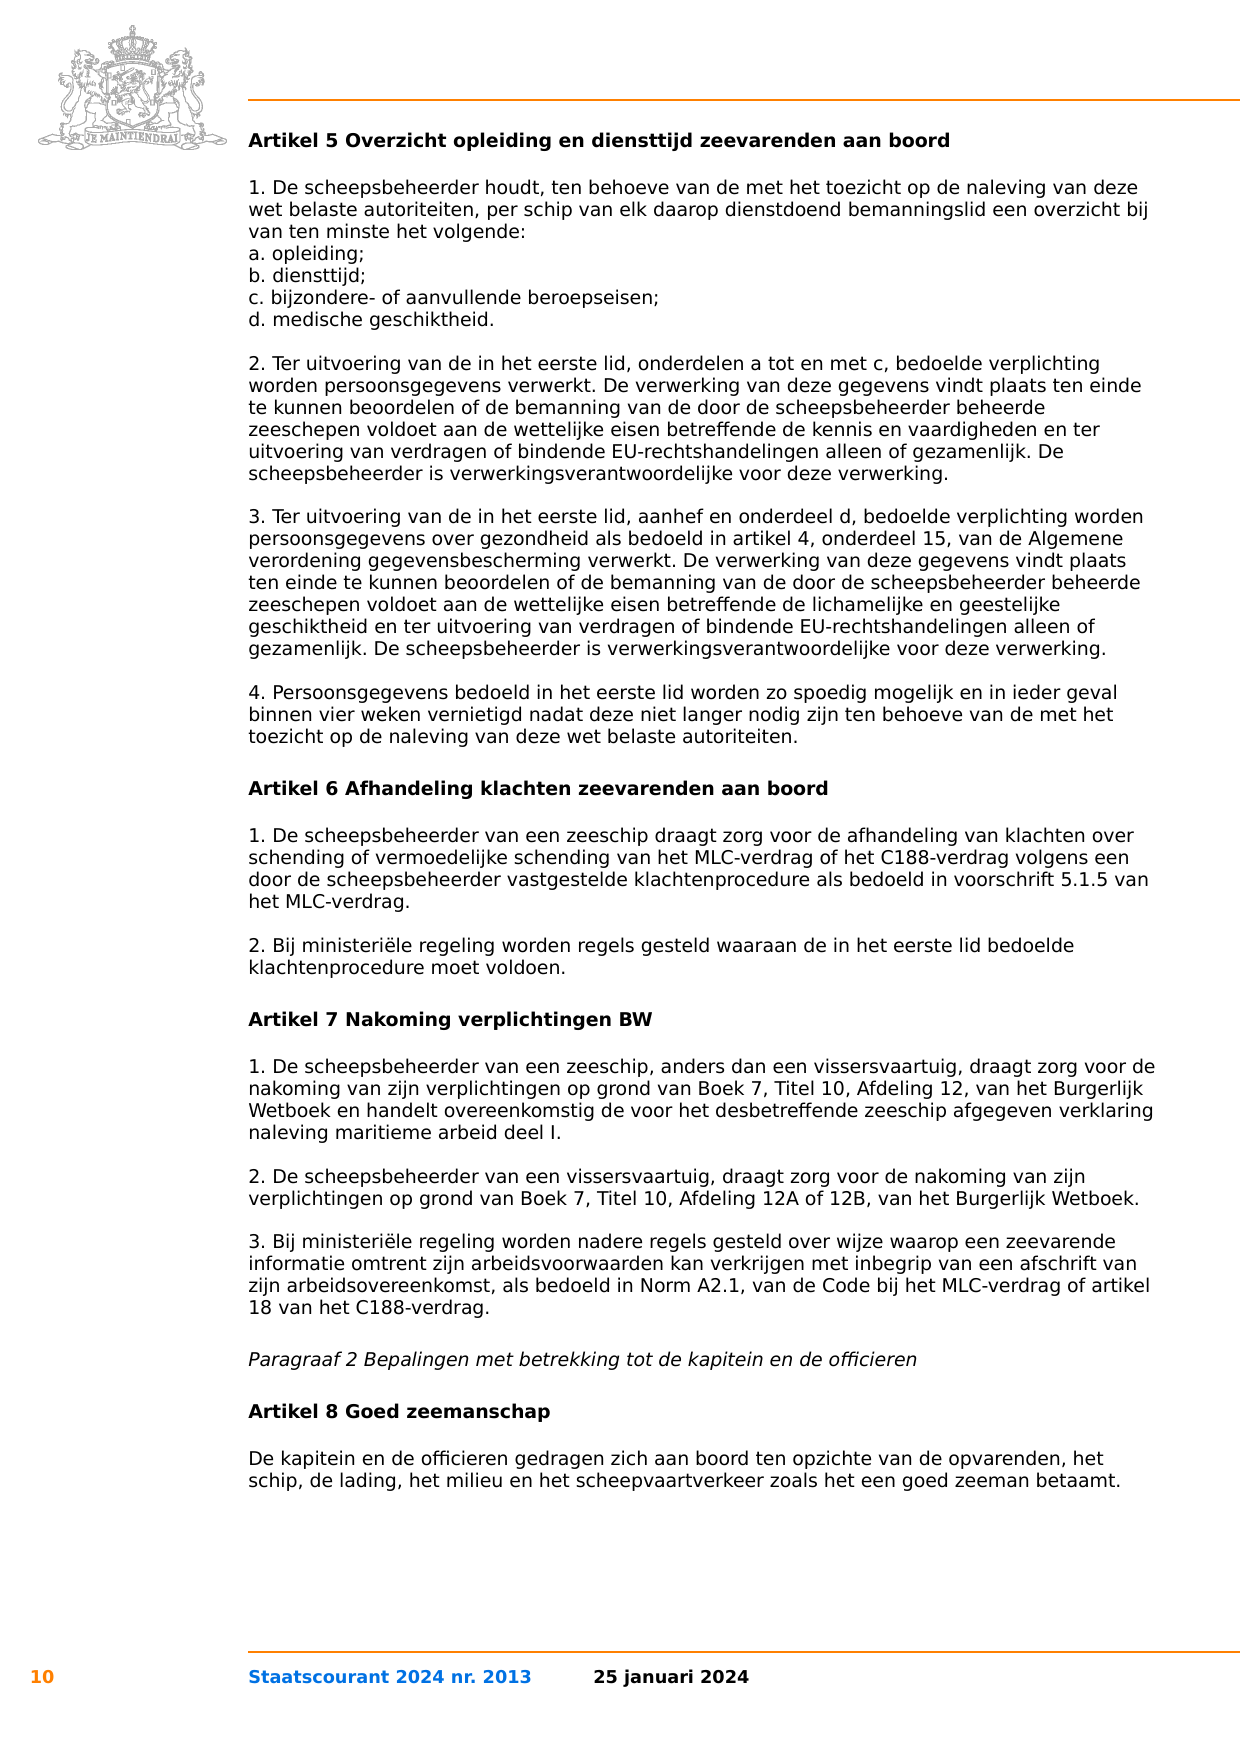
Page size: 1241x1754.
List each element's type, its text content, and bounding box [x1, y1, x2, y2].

text 1. De scheepsbeheerder van een zeeschip, anders dan een vissersvaartuig, draagt zorg voor de nakoming van zijn verplichtingen op grond van Boek 7, Titel 10, Afdeling 12, van het Burgerlijk Wetboek en handelt overeenkomstig de voor het desbetreffende zeeschip afgegeven verklaring naleving maritieme arbeid deel I. [248, 1056, 1163, 1144]
picture [38, 25, 227, 150]
subtitle Artikel 7 Nakoming verplichtingen BW [248, 1009, 1163, 1031]
subtitle Artikel 6 Afhandeling klachten zeevarenden aan boord [248, 778, 1163, 800]
text 3. Ter uitvoering van de in het eerste lid, aanhef en onderdeel d, bedoelde verplichting worden persoonsgegevens over gezondheid als bedoeld in artikel 4, onderdeel 15, van de Algemene verordening gegevensbescherming verwerkt. De verwerking van deze gegevens vindt plaats ten einde te kunnen beoordelen of de bemanning van de door de scheepsbeheerder beheerde zeeschepen voldoet aan de wettelijke eisen betreffende de lichamelijke en geestelijke geschiktheid en ter uitvoering van verdragen of bindende EU-rechtshandelingen alleen of gezamenlijk. De scheepsbeheerder is verwerkingsverantwoordelijke voor deze verwerking. [248, 506, 1163, 660]
text 3. Bij ministeriële regeling worden nadere regels gesteld over wijze waarop een zeevarende informatie omtrent zijn arbeidsvoorwaarden kan verkrijgen met inbegrip van een afschrift van zijn arbeidsovereenkomst, als bedoeld in Norm A2.1, van de Code bij het MLC-verdrag of artikel 18 van het C188-verdrag. [248, 1231, 1163, 1319]
text 4. Persoonsgegevens bedoeld in het eerste lid worden zo spoedig mogelijk en in ieder geval binnen vier weken vernietigd nadat deze niet langer nodig zijn ten behoeve van de met het toezicht op de naleving van deze wet belaste autoriteiten. [248, 682, 1163, 748]
text 2. Bij ministeriële regeling worden regels gesteld waaraan de in het eerste lid bedoelde klachtenprocedure moet voldoen. [248, 935, 1163, 979]
text b. diensttijd; [248, 265, 1163, 287]
subtitle Paragraaf 2 Bepalingen met betrekking tot de kapitein en de officieren [248, 1349, 1163, 1371]
subtitle Artikel 8 Goed zeemanschap [248, 1401, 1163, 1423]
text 2. De scheepsbeheerder van een vissersvaartuig, draagt zorg voor de nakoming van zijn verplichtingen op grond van Boek 7, Titel 10, Afdeling 12A of 12B, van het Burgerlijk Wetboek. [248, 1166, 1163, 1209]
text d. medische geschiktheid. [248, 309, 1163, 331]
text De kapitein en de officieren gedragen zich aan boord ten opzichte van de opvarenden, het schip, de lading, het milieu en het scheepvaartverkeer zoals het een goed zeeman betaamt. [248, 1448, 1163, 1492]
text c. bijzondere- of aanvullende beroepseisen; [248, 287, 1163, 309]
text 2. Ter uitvoering van de in het eerste lid, onderdelen a tot en met c, bedoelde verplichting worden persoonsgegevens verwerkt. De verwerking van deze gegevens vindt plaats ten einde te kunnen beoordelen of de bemanning van de door de scheepsbeheerder beheerde zeeschepen voldoet aan de wettelijke eisen betreffende de kennis en vaardigheden en ter uitvoering van verdragen of bindende EU-rechtshandelingen alleen of gezamenlijk. De scheepsbeheerder is verwerkingsverantwoordelijke voor deze verwerking. [248, 353, 1163, 484]
subtitle Artikel 5 Overzicht opleiding en diensttijd zeevarenden aan boord [248, 130, 1163, 152]
text 1. De scheepsbeheerder van een zeeschip draagt zorg voor de afhandeling van klachten over schending of vermoedelijke schending van het MLC-verdrag of het C188-verdrag volgens een door de scheepsbeheerder vastgestelde klachtenprocedure als bedoeld in voorschrift 5.1.5 van het MLC-verdrag. [248, 825, 1163, 913]
text a. opleiding; [248, 243, 1163, 265]
text 1. De scheepsbeheerder houdt, ten behoeve van de met het toezicht op de naleving van deze wet belaste autoriteiten, per schip van elk daarop dienstdoend bemanningslid een overzicht bij van ten minste het volgende: [248, 177, 1163, 243]
